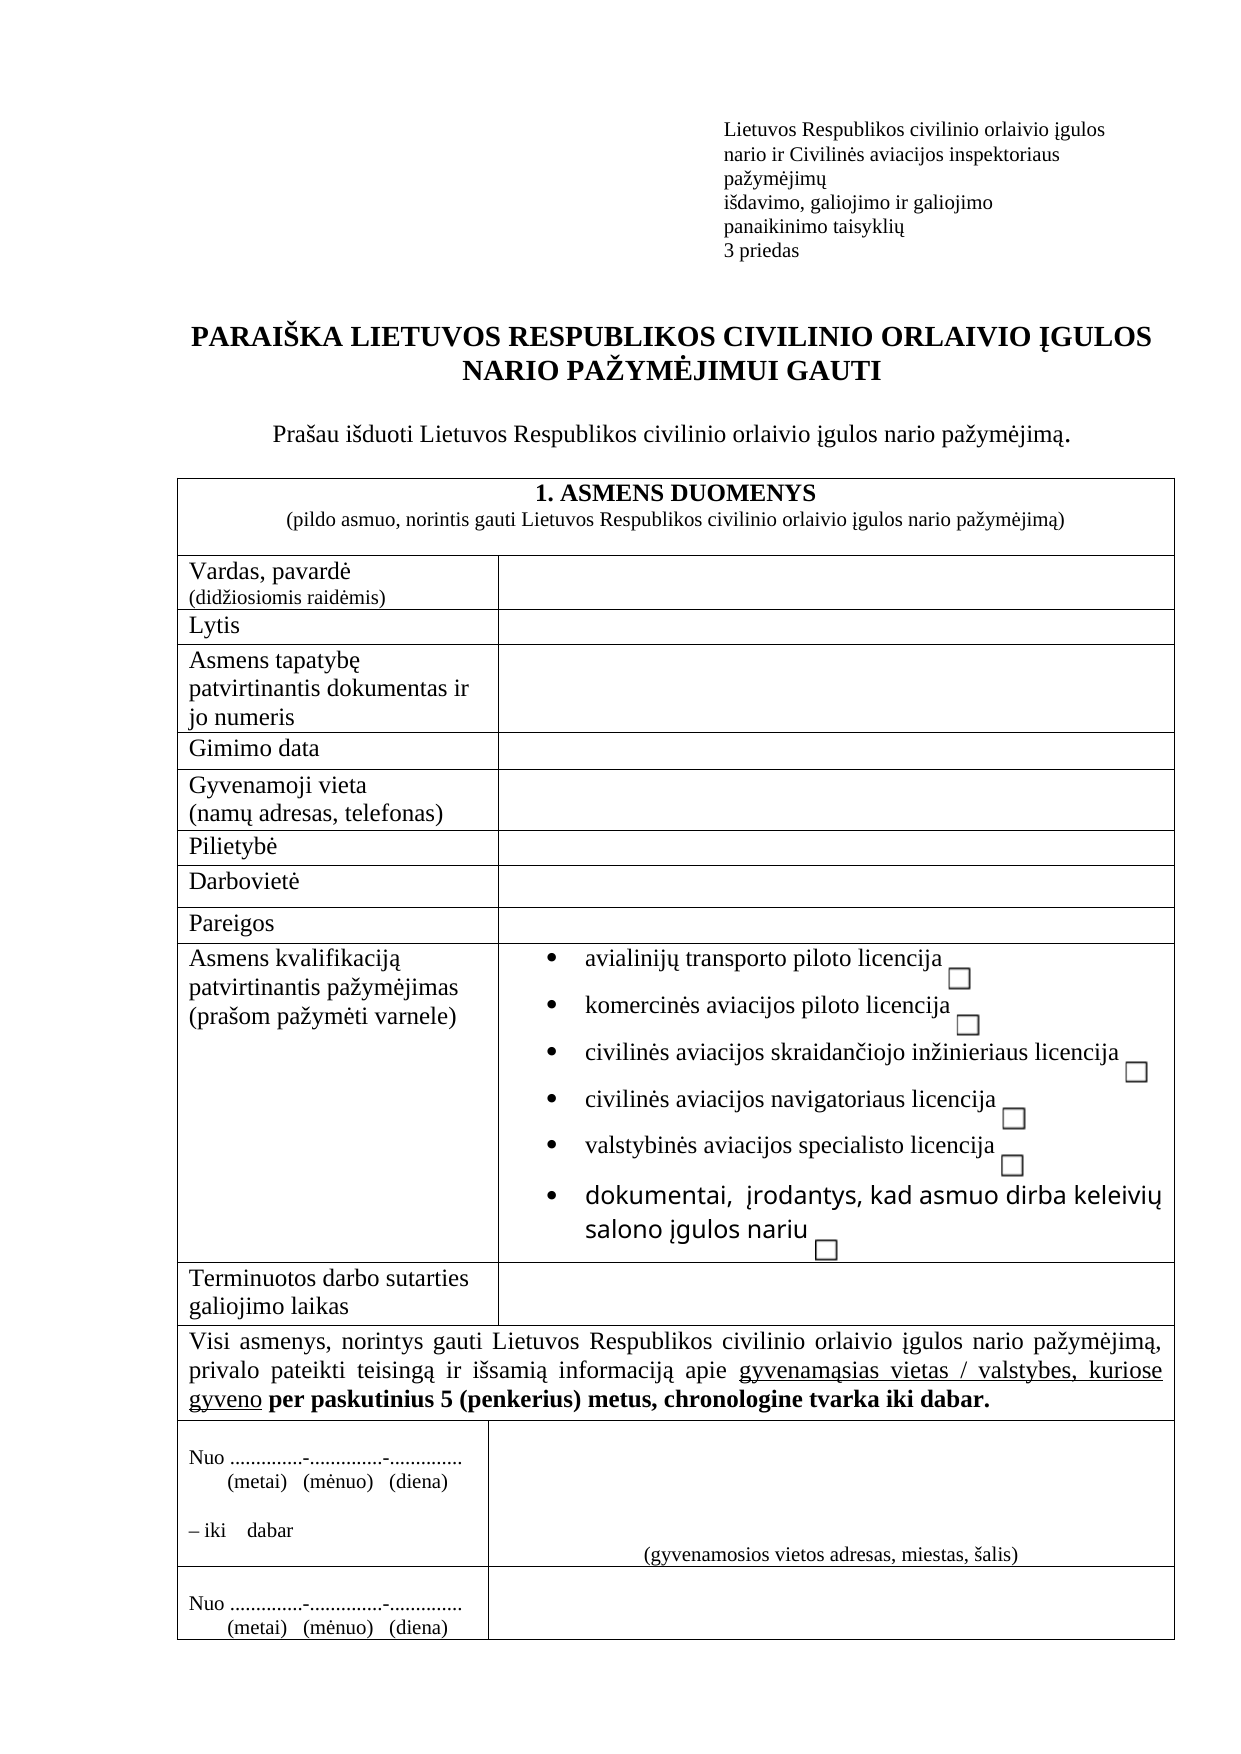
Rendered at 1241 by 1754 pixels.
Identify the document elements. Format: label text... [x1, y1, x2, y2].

table_cell Gyvenamoji vieta (namų adresas, telefonas) [178, 770, 498, 830]
table_cell Darbovietė [178, 866, 498, 907]
table_cell [499, 770, 1174, 830]
table_cell Nuo ..............-..............-.............. (metai) (mėnuo) (diena) [178, 1567, 488, 1639]
table_cell [499, 866, 1174, 907]
table_cell Nuo ..............-..............-.............. (metai) (mėnuo) (diena) – iki dabar [178, 1421, 488, 1566]
table_cell  avialinijų transporto piloto licencija  komercinės aviacijos piloto licencija  civilinės aviacijos skraidančiojo inžinieriaus licencija  civilinės aviacijos navigatoriaus licencija  valstybinės aviacijos specialisto licencija  dokumentai, įrodantys, kad asmuo dirba keleivių salono įgulos nariu [499, 944, 1174, 1262]
table_cell [499, 610, 1174, 644]
table_cell [499, 645, 1174, 732]
table_cell [499, 733, 1174, 769]
table_cell Lytis [178, 610, 498, 644]
table_cell Asmens tapatybę patvirtinantis dokumentas ir jo numeris [178, 645, 498, 732]
table_cell Terminuotos darbo sutarties galiojimo laikas [178, 1263, 498, 1325]
table_cell Vardas, pavardė (didžiosiomis raidėmis) [178, 556, 498, 609]
text nario ir Civilinės aviacijos inspektoriaus pažymėjimų [723, 141, 1166, 189]
table_cell Pareigos [178, 908, 498, 942]
table_cell (gyvenamosios vietos adresas, miestas, šalis) [489, 1421, 1174, 1566]
table_cell Asmens kvalifikaciją patvirtinantis pažymėjimas (prašom pažymėti varnele) [178, 944, 498, 1262]
table_cell Visi asmenys, norintys gauti Lietuvos Respublikos civilinio orlaivio įgulos nario pažymėjimą, privalo pateikti teisingą ir išsamią informaciją apie gyvenamąsias vietas / valstybes, kuriose gyveno per paskutinius 5 (penkerius) metus, chronologine tvarka iki dabar. [178, 1326, 1174, 1420]
table_cell [499, 556, 1174, 609]
table_cell [489, 1567, 1174, 1639]
text PARAIŠKA LIETUVOS RESPUBLIKOS CIVILINIO ORLAIVIO ĮGULOS NARIO PAŽYMĖJIMUI GAUTI [177, 319, 1166, 386]
table_cell [499, 1263, 1174, 1325]
table_cell [499, 908, 1174, 942]
table_cell Pilietybė [178, 831, 498, 865]
text 3 priedas [723, 238, 1166, 262]
text panaikinimo taisyklių [723, 214, 1166, 238]
text Prašau išduoti Lietuvos Respublikos civilinio orlaivio įgulos nario pažymėjimą. [177, 415, 1166, 449]
text išdavimo, galiojimo ir galiojimo [723, 189, 1166, 214]
table_cell [499, 831, 1174, 865]
table_cell Gimimo data [178, 733, 498, 769]
table_header 1. ASMENS DUOMENYS (pildo asmuo, norintis gauti Lietuvos Respublikos civilinio orlaivio įgulos nario pažymėjimą) [178, 479, 1174, 555]
text Lietuvos Respublikos civilinio orlaivio įgulos [723, 117, 1166, 141]
